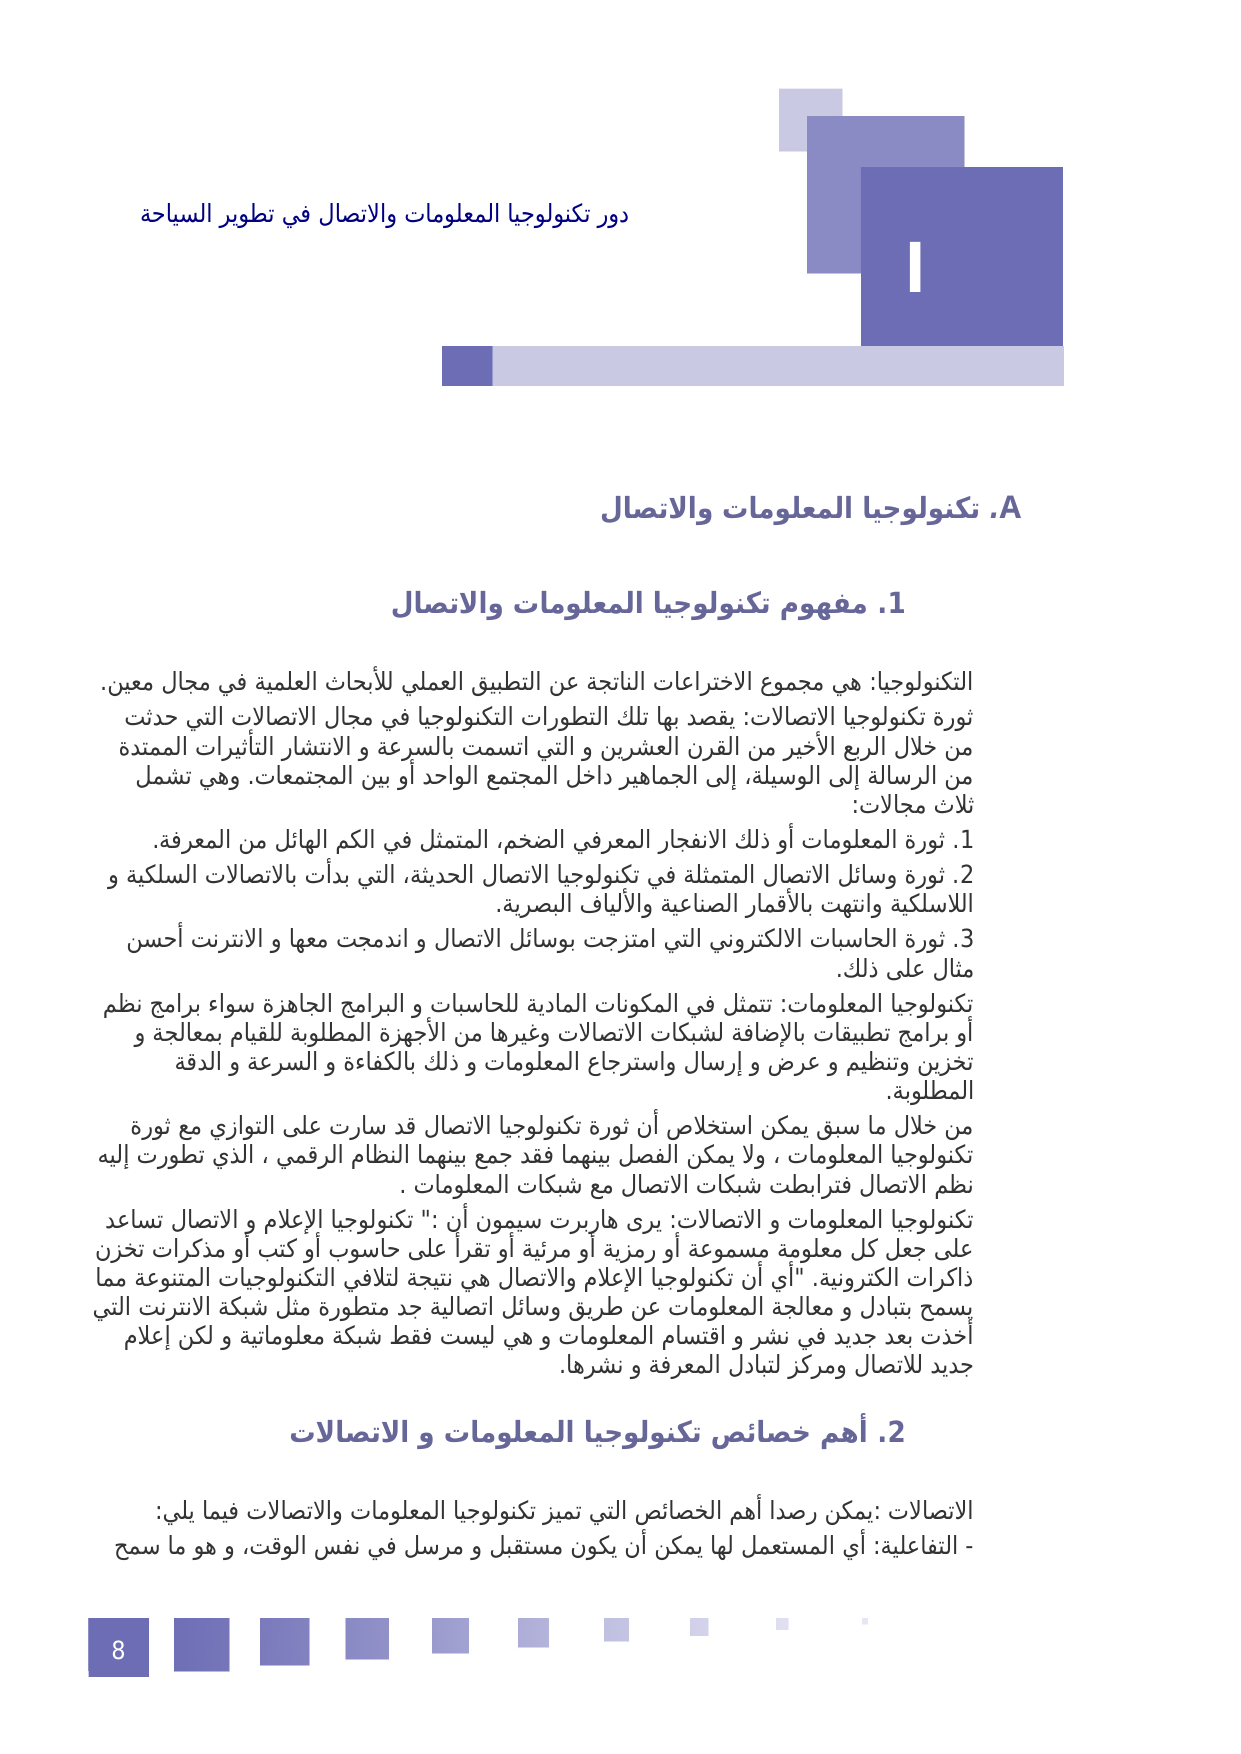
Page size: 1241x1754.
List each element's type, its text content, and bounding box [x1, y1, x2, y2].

title مفهوم تكنولوجيا المعلومات والاتصال [88, 587, 915, 621]
text 2. ثورة وسائل الاتصال المتمثلة في تكنولوجيا الاتصال الحديثة، التي بدأت بالاتصالات السلكية و اللاسلكية وانتهت بالأقمار الصناعية والألياف البصرية. [88, 860, 974, 919]
text تكنولوجيا المعلومات: تتمثل في المكونات المادية للحاسبات و البرامج الجاهزة سواء برامج نظم أو برامج تطبيقات بالإضافة لشبكات الاتصالات وغيرها من الأجهزة المطلوبة للقيام بمعالجة و تخزين وتنظيم و عرض و إرسال واسترجاع المعلومات و ذلك بالكفاءة و السرعة و الدقة المطلوبة. [88, 989, 974, 1106]
picture [88, 1618, 1063, 1677]
text التكنولوجيا: هي مجموع الاختراعات الناتجة عن التطبيق العملي للأبحاث العلمية في مجال معين. [88, 667, 974, 697]
text 3. ثورة الحاسبات الالكتروني التي امتزجت بوسائل الاتصال و اندمجت معها و الانترنت أحسن مثال على ذلك. [88, 924, 974, 983]
text تكنولوجيا المعلومات و الاتصالات: يرى هاربرت سيمون أن :" تكنولوجيا الإعلام و الاتصال تساعد على جعل كل معلومة مسموعة أو رمزية أو مرئية أو تقرأ على حاسوب أو كتب أو مذكرات تخزن ذاكرات الكترونية. "أي أن تكنولوجيا الإعلام والاتصال هي نتيجة لتلافي التكنولوجيات المتنوعة مما يسمح بتبادل و معالجة المعلومات عن طريق وسائل اتصالية جد متطورة مثل شبكة الانترنت التي أخذت بعد جديد في نشر و اقتسام المعلومات و هي ليست فقط شبكة معلوماتية و لكن إعلام جديد للاتصال ومركز لتبادل المعرفة و نشرها. [88, 1205, 974, 1380]
title - [124, 199, 767, 228]
title - [255, 215, 263, 220]
text 1. ثورة المعلومات أو ذلك الانفجار المعرفي الضخم، المتمثل في الكم الهائل من المعرفة. [88, 825, 974, 854]
text ثورة تكنولوجيا الاتصالات: يقصد بها تلك التطورات التكنولوجيا في مجال الاتصالات التي حدثت من خلال الربع الأخير من القرن العشرين و التي اتسمت بالسرعة و الانتشار التأثيرات الممتدة من الرسالة إلى الوسيلة، إلى الجماهير داخل المجتمع الواحد أو بين المجتمعات. وهي تشمل ثلاث مجالات: [88, 703, 974, 819]
text الاتصالات :يمكن رصدا أهم الخصائص التي تميز تكنولوجيا المعلومات والاتصالات فيما يلي: [88, 1496, 974, 1525]
title تكنولوجيا المعلومات والاتصال [88, 485, 1033, 528]
title أهم خصائص تكنولوجيا المعلومات و الاتصالات [88, 1415, 915, 1449]
text - التفاعلية: أي المستعمل لها يمكن أن يكون مستقبل و مرسل في نفس الوقت، و هو ما سمح بخلق نوع من التفاعل بين الأفراد والمؤسسات، وباقي الجماعات. [88, 1531, 974, 1560]
text من خلال ما سبق يمكن استخلاص أن ثورة تكنولوجيا الاتصال قد سارت على التوازي مع ثورة تكنولوجيا المعلومات ، ولا يمكن الفصل بينهما فقد جمع بينهما النظام الرقمي ، الذي تطورت إليه نظم الاتصال فترابطت شبكات الاتصال مع شبكات المعلومات . [88, 1111, 974, 1199]
picture [262, 88, 1064, 889]
